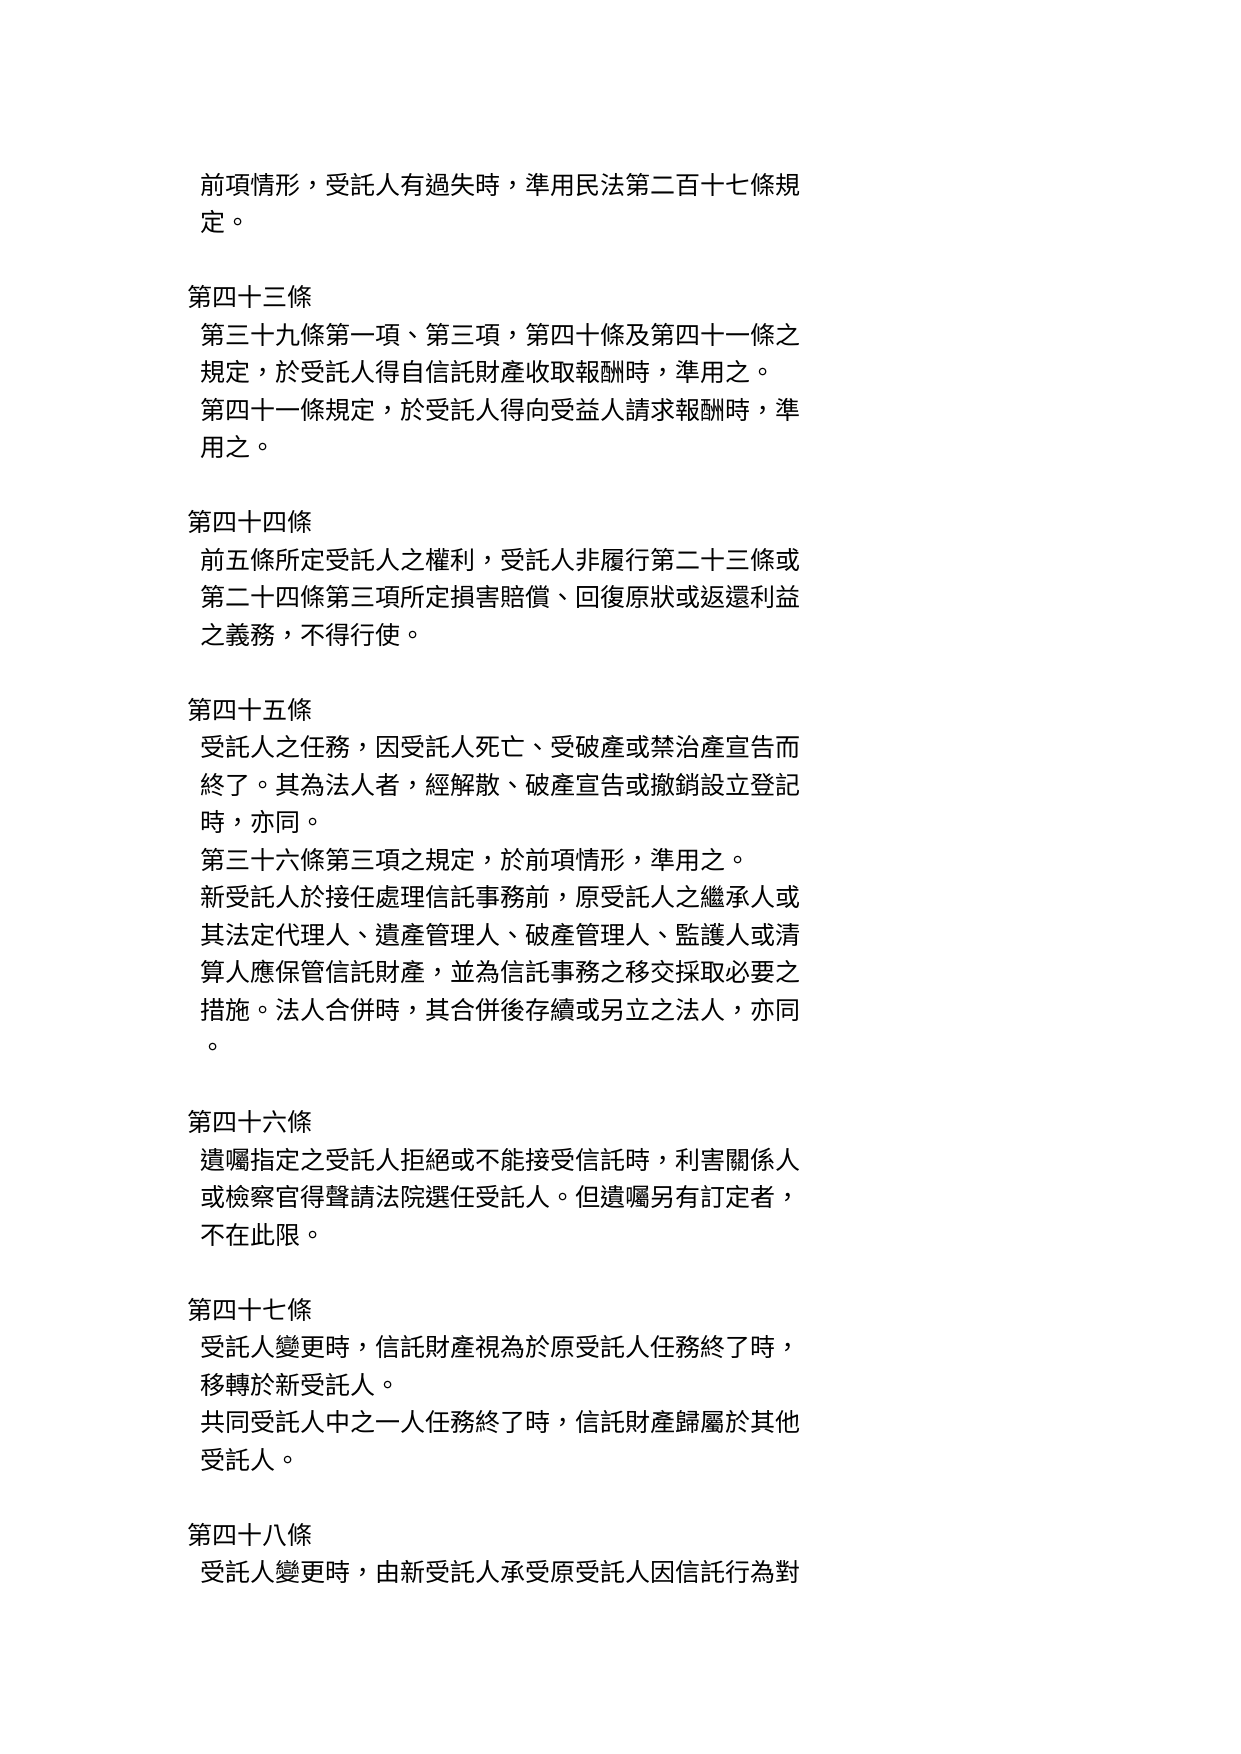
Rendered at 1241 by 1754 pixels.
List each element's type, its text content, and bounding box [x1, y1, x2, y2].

text 第四十四條 [187, 502, 1053, 539]
text 時，亦同。 [187, 802, 1053, 839]
text 受託人變更時，由新受託人承受原受託人因信託行為對 [187, 1552, 1053, 1589]
text 共同受託人中之一人任務終了時，信託財產歸屬於其他 [187, 1402, 1053, 1439]
text 不在此限。 [187, 1214, 1053, 1252]
text 第四十一條規定，於受託人得向受益人請求報酬時，準 [187, 389, 1053, 427]
text 新受託人於接任處理信託事務前，原受託人之繼承人或 [187, 877, 1053, 914]
text 之義務，不得行使。 [187, 614, 1053, 652]
text 前五條所定受託人之權利，受託人非履行第二十三條或 [187, 539, 1053, 577]
text 其法定代理人、遺產管理人、破產管理人、監護人或清 [187, 914, 1053, 952]
text 第四十六條 [187, 1102, 1053, 1139]
text 用之。 [187, 427, 1053, 464]
text 規定，於受託人得自信託財產收取報酬時，準用之。 [187, 352, 1053, 389]
text 受託人。 [187, 1439, 1053, 1477]
text 第二十四條第三項所定損害賠償、回復原狀或返還利益 [187, 577, 1053, 614]
text 第三十九條第一項、第三項，第四十條及第四十一條之 [187, 314, 1053, 352]
text 第四十八條 [187, 1514, 1053, 1552]
text 受託人變更時，信託財產視為於原受託人任務終了時， [187, 1327, 1053, 1364]
text 遺囑指定之受託人拒絕或不能接受信託時，利害關係人 [187, 1139, 1053, 1177]
text 定。 [187, 202, 1053, 239]
text 措施。法人合併時，其合併後存續或另立之法人，亦同 [187, 989, 1053, 1027]
text 受託人之任務，因受託人死亡、受破產或禁治產宣告而 [187, 727, 1053, 764]
text 第三十六條第三項之規定，於前項情形，準用之。 [187, 839, 1053, 877]
text 前項情形，受託人有過失時，準用民法第二百十七條規 [187, 164, 1053, 202]
text 。 [187, 1027, 1053, 1064]
text 第四十三條 [187, 277, 1053, 314]
text 算人應保管信託財產，並為信託事務之移交採取必要之 [187, 952, 1053, 989]
text 移轉於新受託人。 [187, 1364, 1053, 1402]
text 或檢察官得聲請法院選任受託人。但遺囑另有訂定者， [187, 1177, 1053, 1214]
text 第四十七條 [187, 1289, 1053, 1327]
text 第四十五條 [187, 689, 1053, 727]
text 終了。其為法人者，經解散、破產宣告或撤銷設立登記 [187, 764, 1053, 802]
